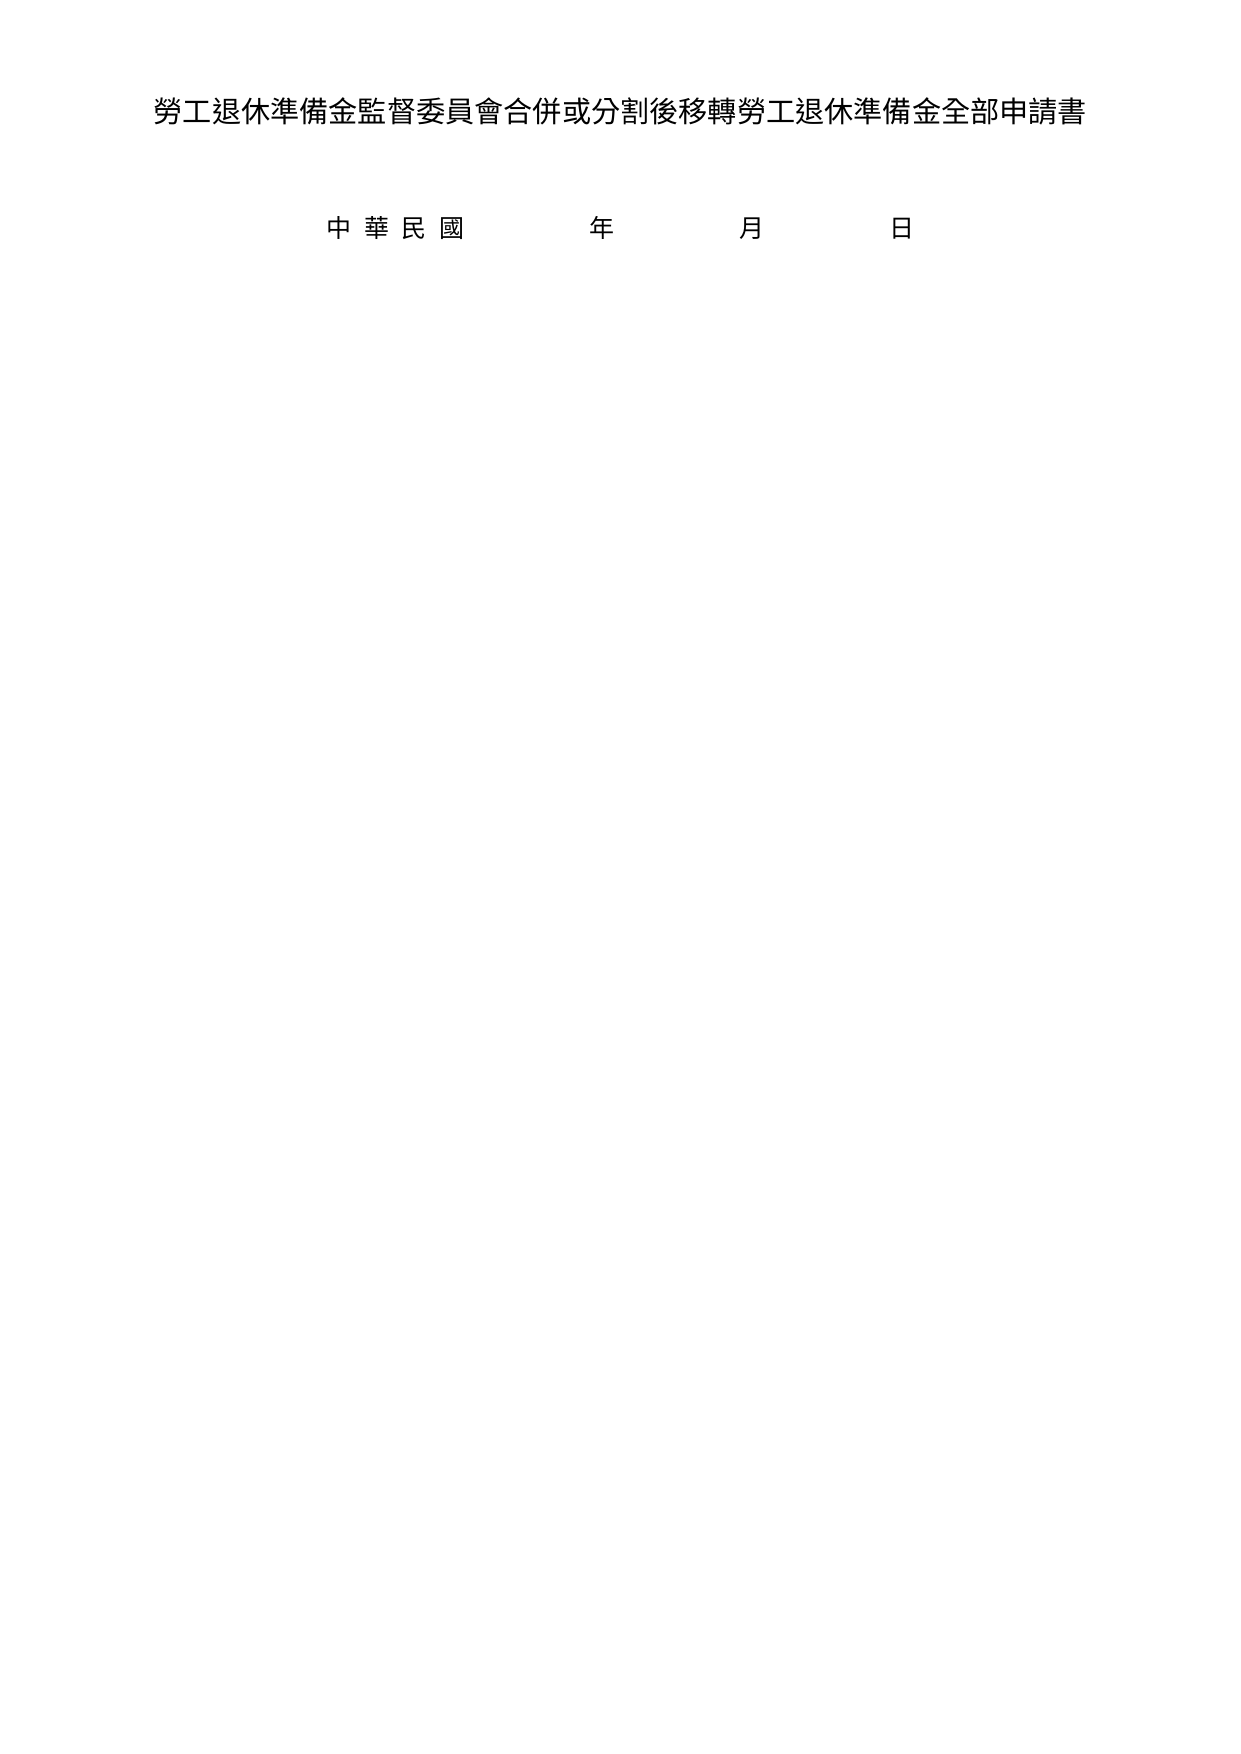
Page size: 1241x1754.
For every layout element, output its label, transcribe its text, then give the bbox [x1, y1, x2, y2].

text 中 華 民 國 年 月 日 [130, 209, 1110, 245]
